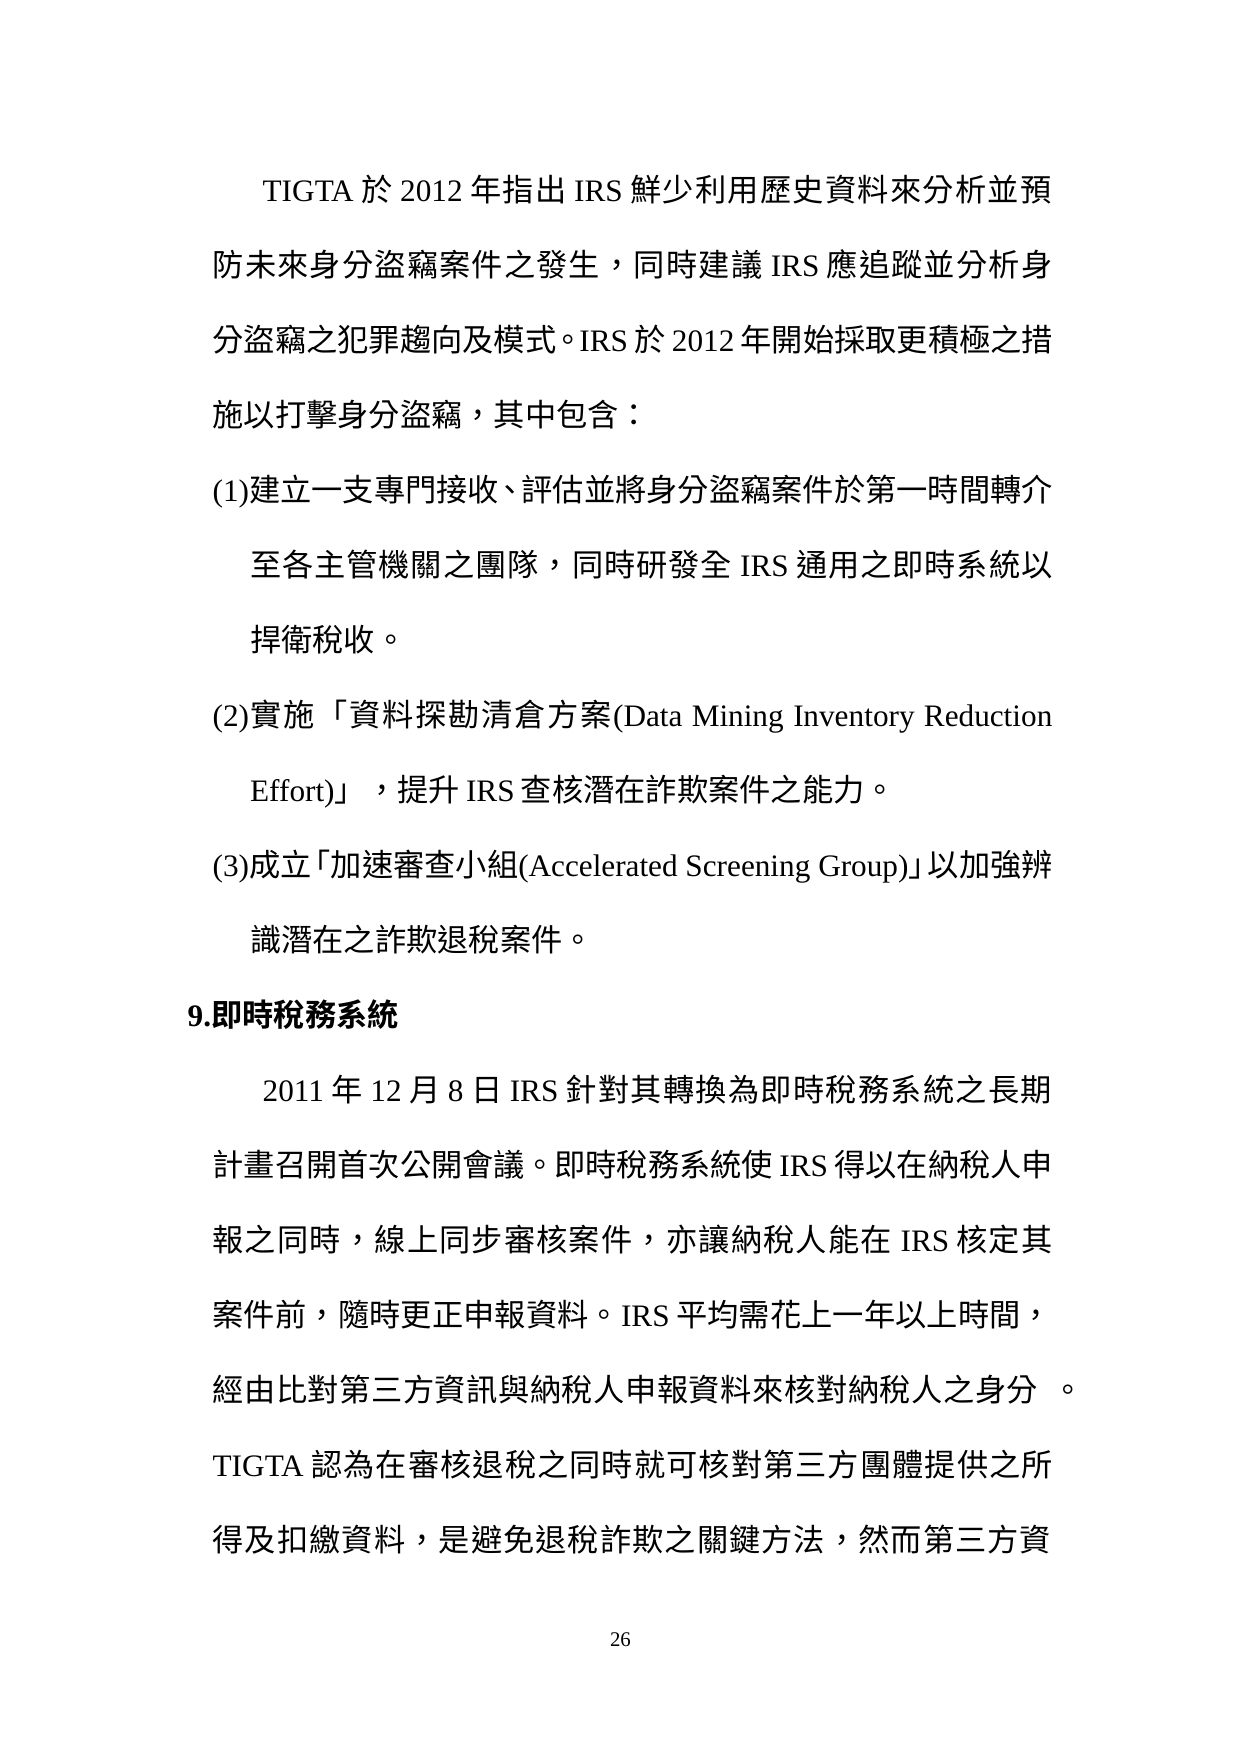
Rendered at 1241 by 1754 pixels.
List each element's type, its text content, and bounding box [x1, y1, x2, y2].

text (2)實施「資料探勘清倉方案(Data Mining Inventory Reduction Effort)」，提升IRS查核潛在詐欺案件之能力。 [212, 675, 1053, 825]
text 9.即時稅務系統 [187, 975, 1053, 1050]
text (3)成立「加速審查小組(Accelerated Screening Group)」以加強辨識潛在之詐欺退稅案件。 [212, 825, 1053, 975]
text TIGTA於2012年指出IRS鮮少利用歷史資料來分析並預防未來身分盜竊案件之發生，同時建議IRS應追蹤並分析身分盜竊之犯罪趨向及模式。IRS於2012年開始採取更積極之措施以打擊身分盜竊，其中包含： [212, 150, 1053, 450]
text 2011年12月8日IRS針對其轉換為即時稅務系統之長期計畫召開首次公開會議。即時稅務系統使IRS得以在納稅人申報之同時，線上同步審核案件，亦讓納稅人能在IRS核定其案件前，隨時更正申報資料。IRS平均需花上一年以上時間，經由比對第三方資訊與納稅人申報資料來核對納稅人之身分。TIGTA認為在審核退稅之同時就可核對第三方團體提供之所得及扣繳資料，是避免退稅詐欺之關鍵方法，然而第三方資料之延遲提供使前述工作變得難上加難。第三方團體只須在每年3月底前提供所得及扣繳資料，納稅人卻從1月中就陸續開始申報所得稅，若要改變第三方資訊提供之申報期限，勢必得經過修法程序。 [212, 1050, 1053, 1575]
text (1)建立一支專門接收、評估並將身分盜竊案件於第一時間轉介至各主管機關之團隊，同時研發全IRS通用之即時系統以捍衛稅收。 [212, 450, 1053, 675]
